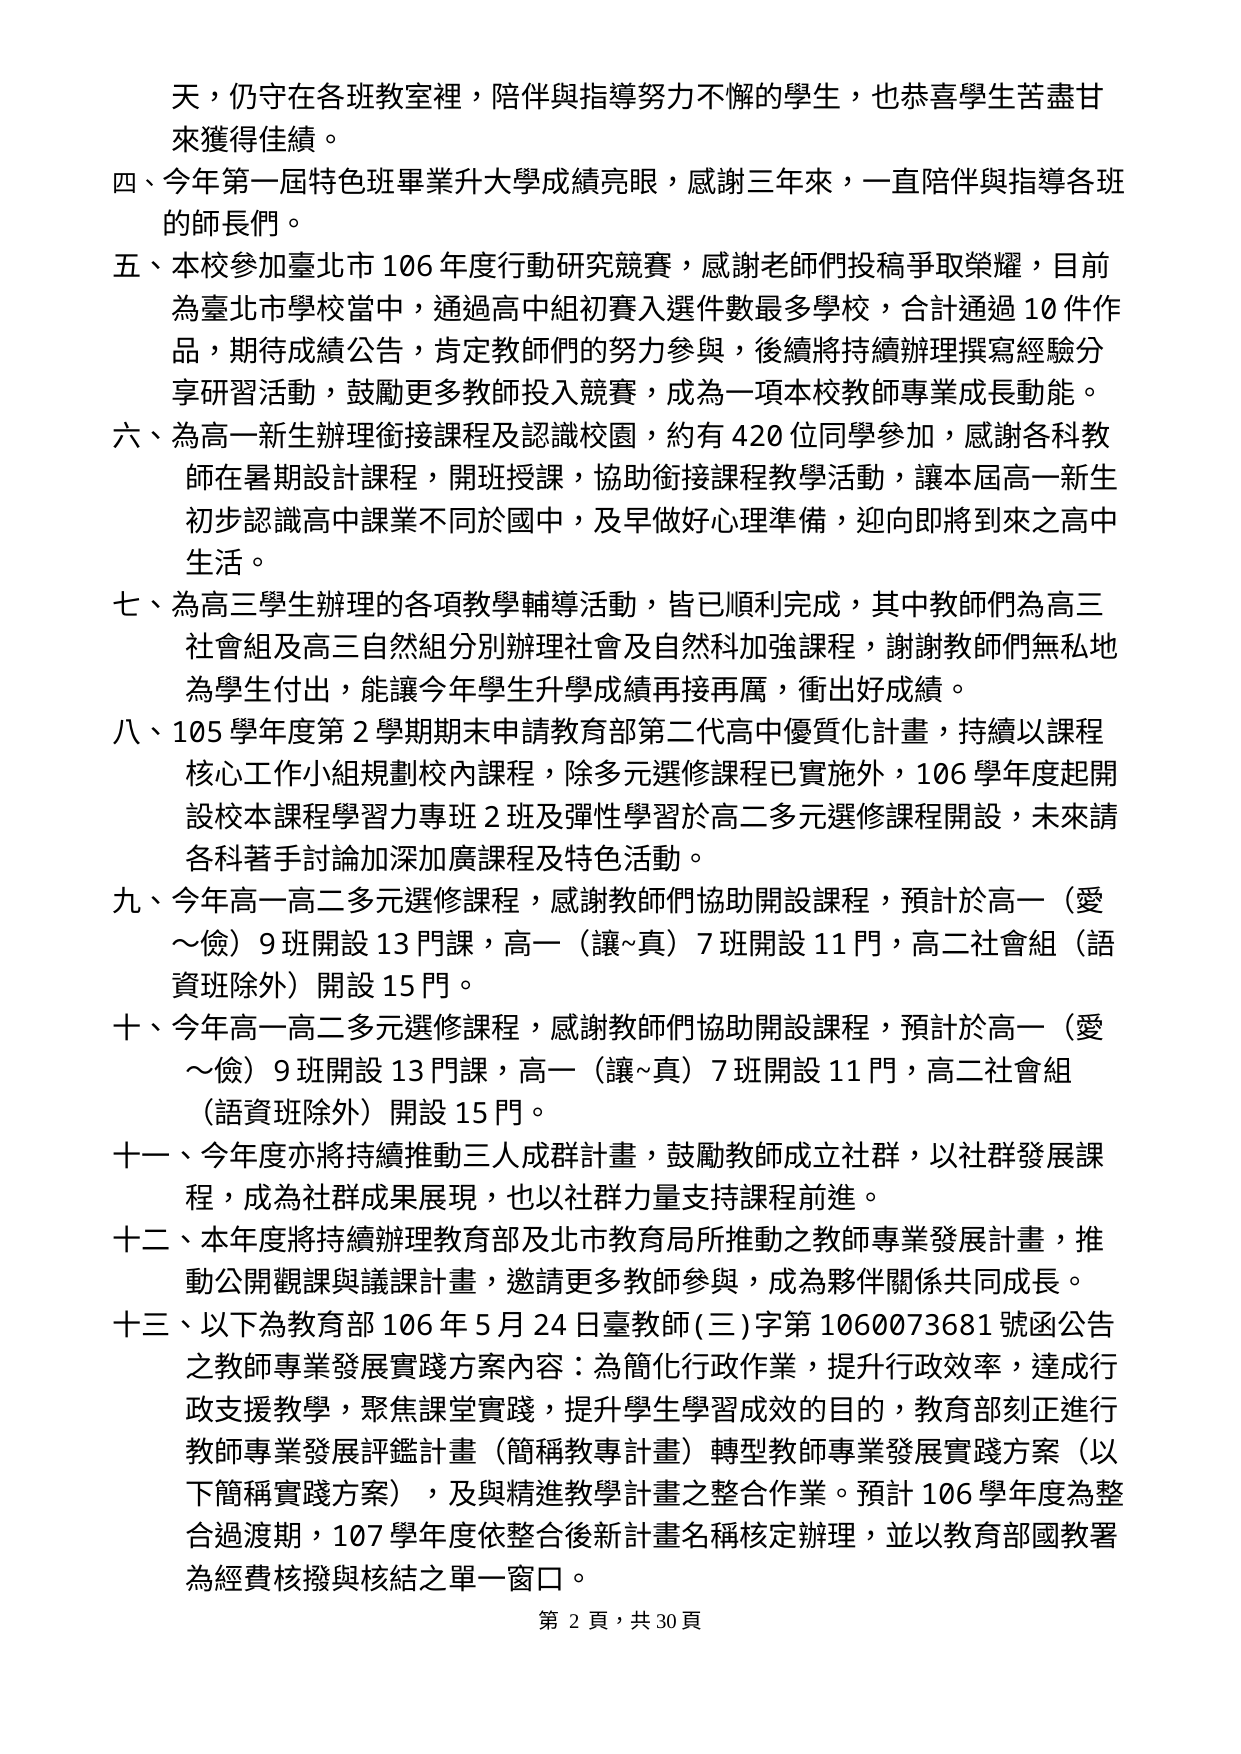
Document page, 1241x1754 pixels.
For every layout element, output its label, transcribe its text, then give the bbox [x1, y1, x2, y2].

text 六、為高一新生辦理銜接課程及認識校園，約有420位同學參加，感謝各科教師在暑期設計課程，開班授課，協助銜接課程教學活動，讓本屆高一新生初步認識高中課業不同於國中，及早做好心理準備，迎向即將到來之高中生活。 [112, 412, 1128, 582]
text 四、今年第一屆特色班畢業升大學成績亮眼，感謝三年來，一直陪伴與指導各班的師長們。 [112, 158, 1128, 243]
text 三、今年度大學入學成績亮眼，綜合繁星推薦、個人申請及指考分發結果，學生堅持到最後一刻，表現令人刮目相看，率取錄取臺灣大學、政治大學、交通大學、清華大學、成功大學、臺灣師大等六校之畢業生達100位，錄取教育部頂尖大學之畢業生達146位，取優質國立大學之畢業生達319位，除了恭喜上榜同學外，更是感謝校內教師們，在學生畢業後，酷熱的六月天，仍守在各班教室裡，陪伴與指導努力不懈的學生，也恭喜學生苦盡甘來獲得佳績。 [112, 74, 1128, 158]
text 十三、以下為教育部106年5月24日臺教師(三)字第1060073681號函公告之教師專業發展實踐方案內容：為簡化行政作業，提升行政效率，達成行政支援教學，聚焦課堂實踐，提升學生學習成效的目的，教育部刻正進行教師專業發展評鑑計畫（簡稱教專計畫）轉型教師專業發展實踐方案（以下簡稱實踐方案），及與精進教學計畫之整合作業。預計106學年度為整合過渡期，107學年度依整合後新計畫名稱核定辦理，並以教育部國教署為經費核撥與核結之單一窗口。 [112, 1301, 1128, 1598]
text 十二、本年度將持續辦理教育部及北市教育局所推動之教師專業發展計畫，推動公開觀課與議課計畫，邀請更多教師參與，成為夥伴關係共同成長。 [112, 1217, 1128, 1301]
text 七、為高三學生辦理的各項教學輔導活動，皆已順利完成，其中教師們為高三社會組及高三自然組分別辦理社會及自然科加強課程，謝謝教師們無私地為學生付出，能讓今年學生升學成績再接再厲，衝出好成績。 [112, 582, 1128, 708]
text 五、本校參加臺北市106年度行動研究競賽，感謝老師們投稿爭取榮耀，目前為臺北市學校當中，通過高中組初賽入選件數最多學校，合計通過10件作品，期待成績公告，肯定教師們的努力參與，後續將持續辦理撰寫經驗分享研習活動，鼓勵更多教師投入競賽，成為一項本校教師專業成長動能。 [112, 243, 1128, 412]
text 八、105學年度第2學期期末申請教育部第二代高中優質化計畫，持續以課程核心工作小組規劃校內課程，除多元選修課程已實施外，106學年度起開設校本課程學習力專班2班及彈性學習於高二多元選修課程開設，未來請各科著手討論加深加廣課程及特色活動。 [112, 708, 1128, 878]
text 十一、今年度亦將持續推動三人成群計畫，鼓勵教師成立社群，以社群發展課程，成為社群成果展現，也以社群力量支持課程前進。 [112, 1132, 1128, 1217]
text 十、今年高一高二多元選修課程，感謝教師們協助開設課程，預計於高一（愛～儉）9班開設13門課，高一（讓~真）7班開設11門，高二社會組（語資班除外）開設15門。 [112, 1005, 1128, 1132]
text 九、今年高一高二多元選修課程，感謝教師們協助開設課程，預計於高一（愛～儉）9班開設13門課，高一（讓~真）7班開設11門，高二社會組（語資班除外）開設15門。 [112, 878, 1128, 1005]
